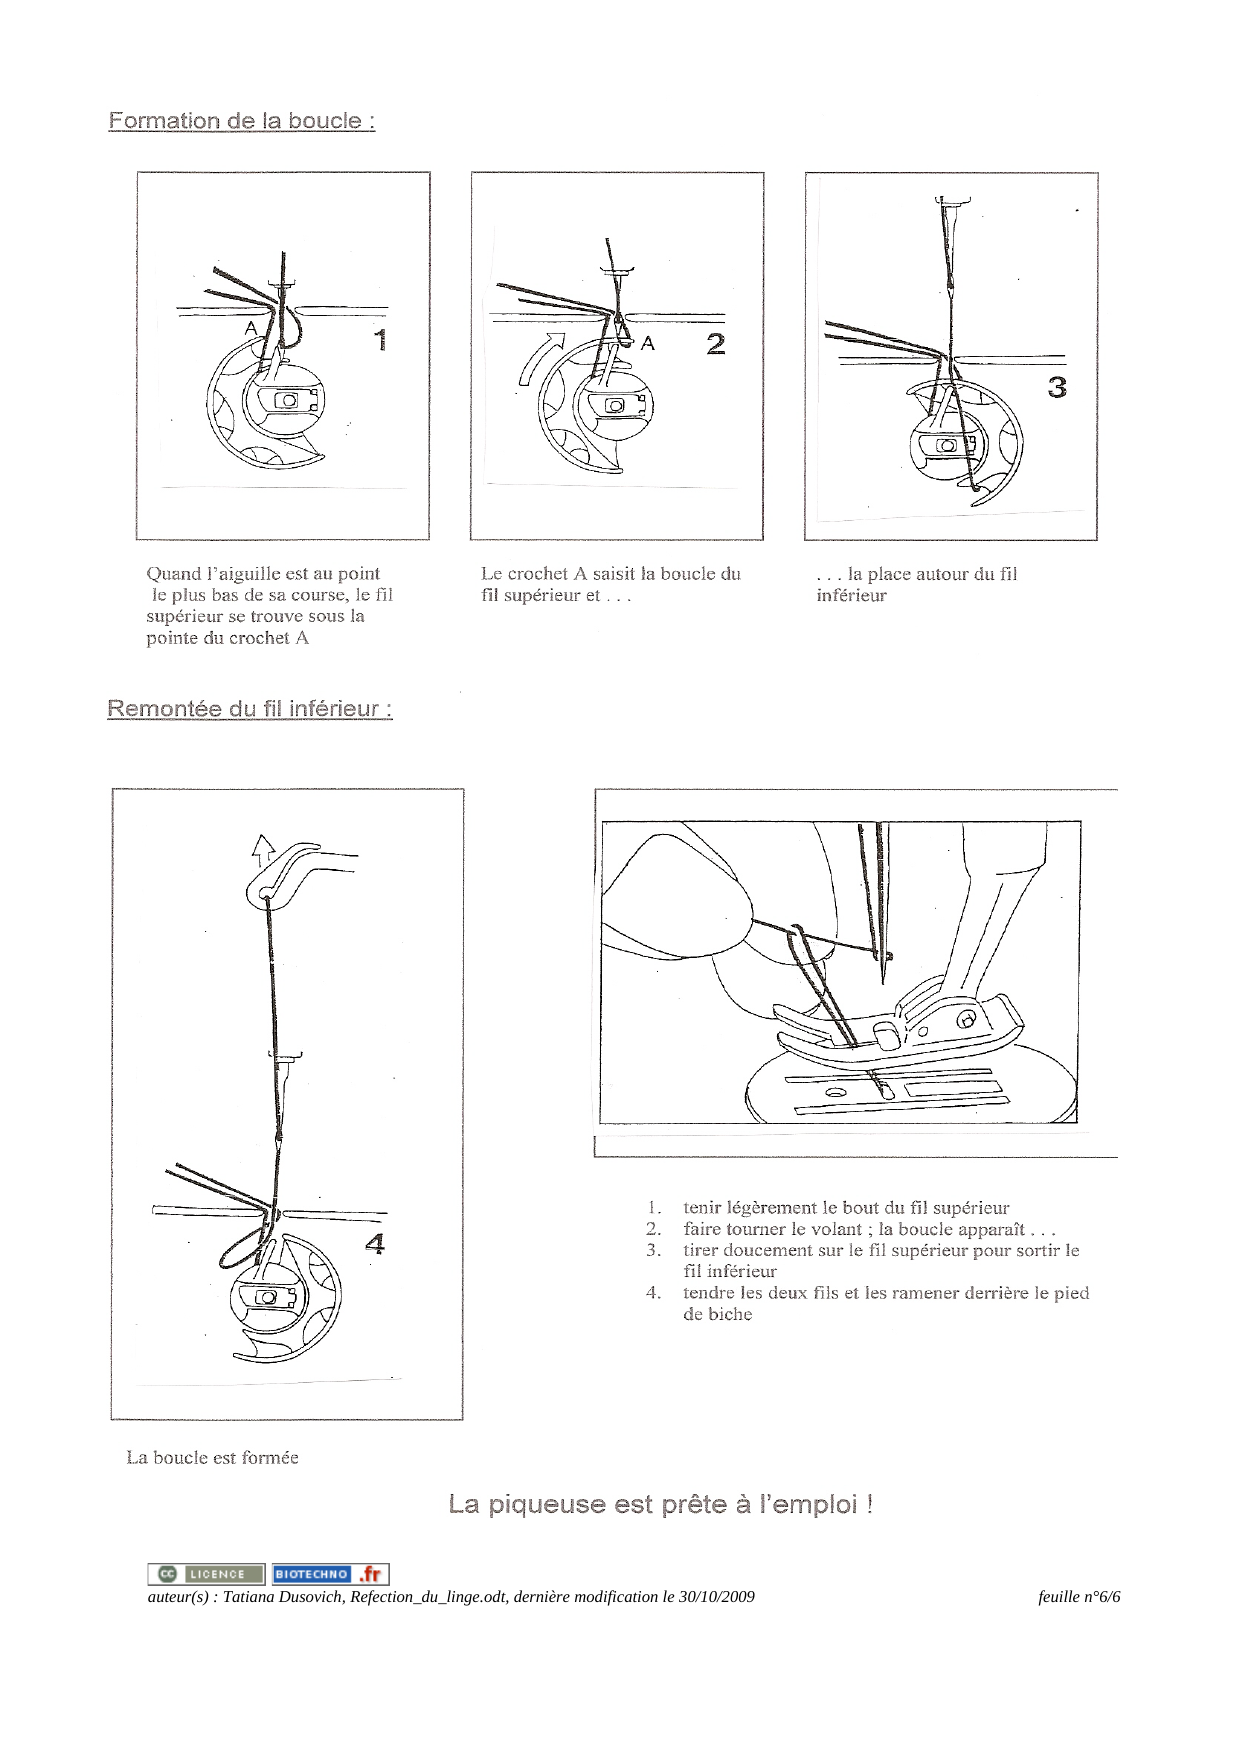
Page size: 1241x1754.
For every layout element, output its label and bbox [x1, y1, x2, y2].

picture [106, 75, 1118, 1518]
picture [271, 1563, 390, 1586]
picture [147, 1563, 266, 1586]
